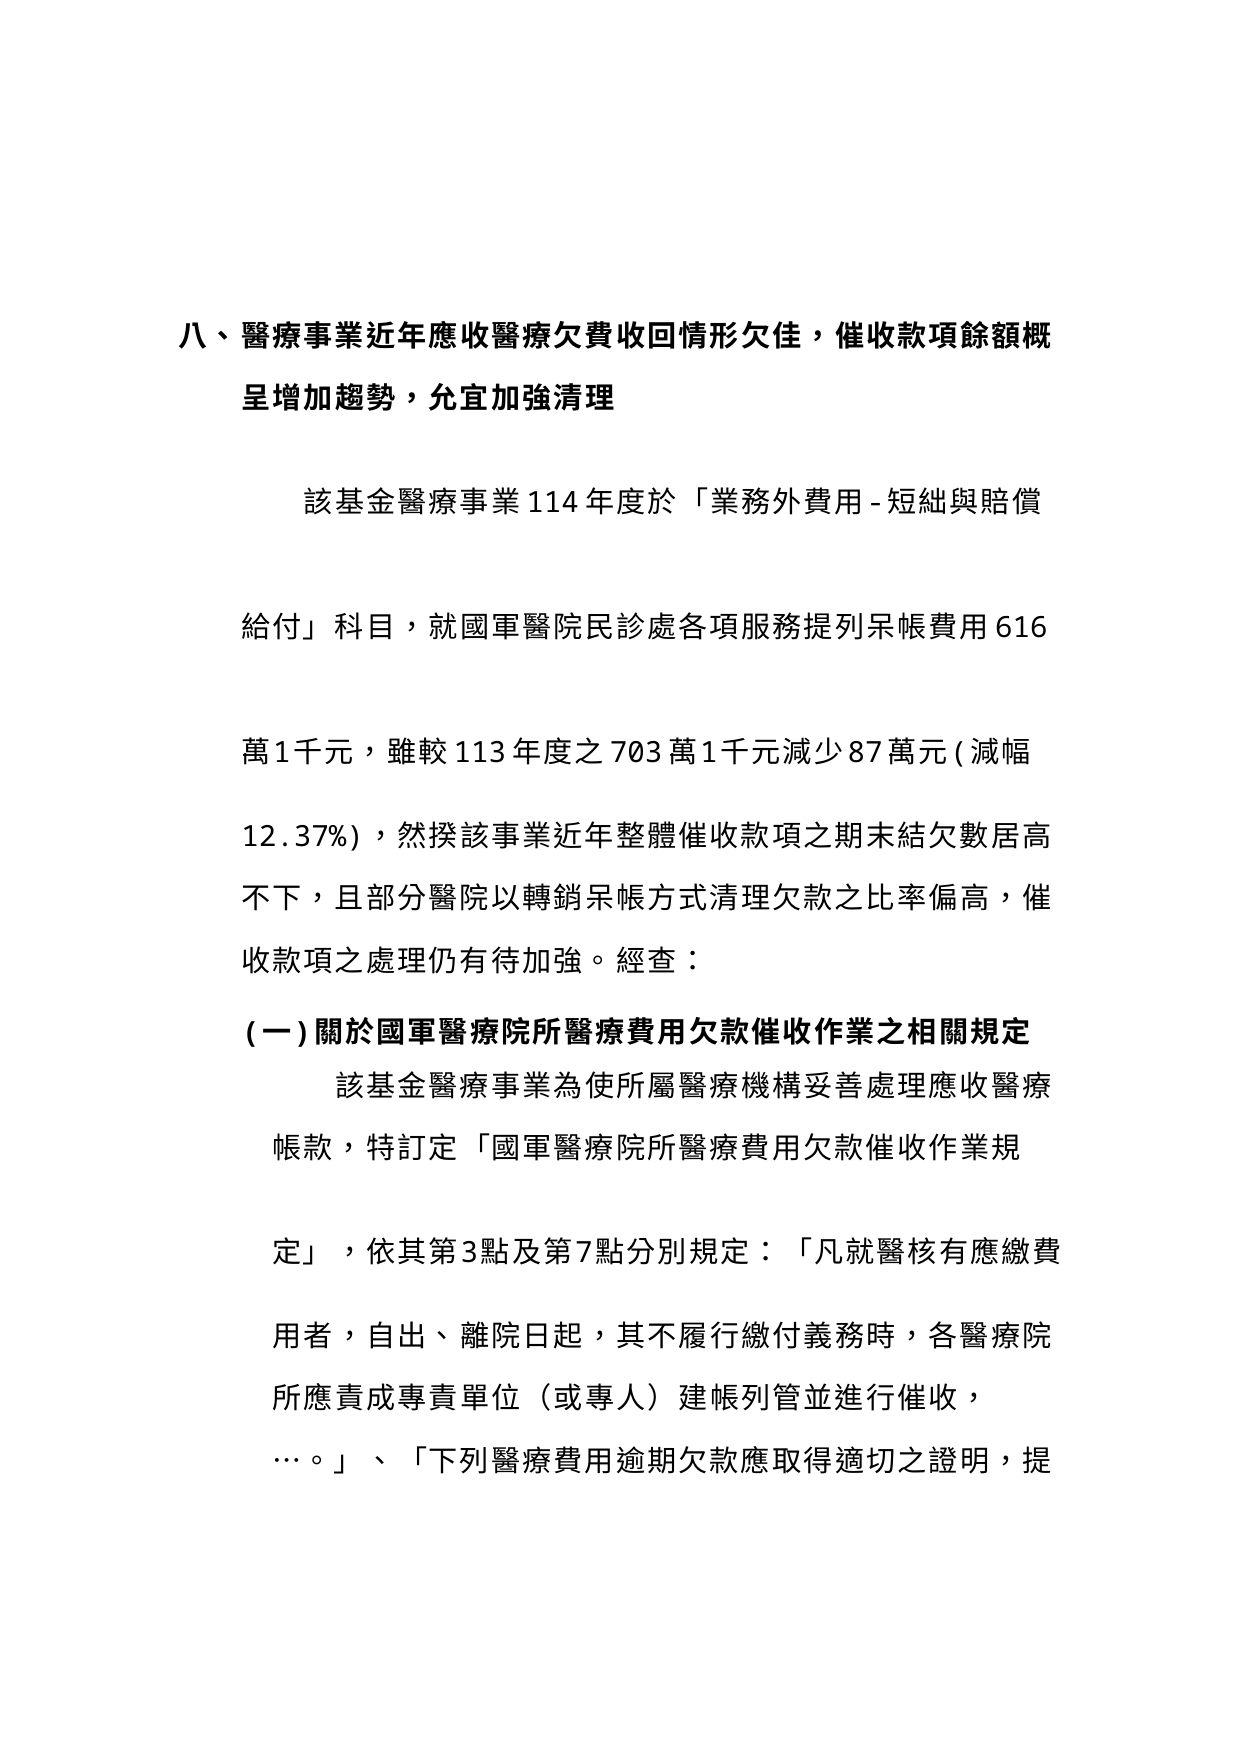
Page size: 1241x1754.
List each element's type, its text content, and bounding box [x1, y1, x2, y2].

text 該基金醫療事業為使所屬醫療機構妥善處理應收醫療帳款，特訂定「國軍醫療院所醫療費用欠款催收作業規定」，依其第3點及第7點分別規定：「凡就醫核有應繳費用者，自出、離院日起，其不履行繳付義務時，各醫療院所應責成專責單位（或專人）建帳列管並進行催收，…。」、「下列醫療費用逾期欠款應取得適切之證明，提交民診處管理委員會審議，認定已盡善良管理人應有之注意，並簽報主官准先行以呆帳沖轉者，得於年度終了一個月內列表呈報軍醫局，核轉審計機關審核。（一）已超過請求權時效，無法訴請法院為應有催收程序者。（二）欠款人資料錯誤或遺漏，無法執行催收程序者。（三）欠款人逃匿，無法執行催收程序者。…。（四）催收程序執行費用可能超過或接近可受償金額，執行無實益者。（五）發生糾紛，向法院追訴，經和解致債權捨棄一部分或全部者。（六）逾清償期2年，經催收未能收回者。」 [266, 1042, 1063, 1479]
text (一)關於國軍醫療院所醫療費用欠款催收作業之相關規定 [236, 979, 1063, 1042]
text 該基金醫療事業114年度於「業務外費用-短絀與賠償給付」科目，就國軍醫院民診處各項服務提列呆帳費用616萬1千元，雖較113年度之703萬1千元減少87萬元(減幅12.37%)，然揆該事業近年整體催收款項之期末結欠數居高不下，且部分醫院以轉銷呆帳方式清理欠款之比率偏高，催收款項之處理仍有待加強。經查： [236, 417, 1063, 979]
text 八、醫療事業近年應收醫療欠費收回情形欠佳，催收款項餘額概呈增加趨勢，允宜加強清理 [177, 292, 1063, 417]
